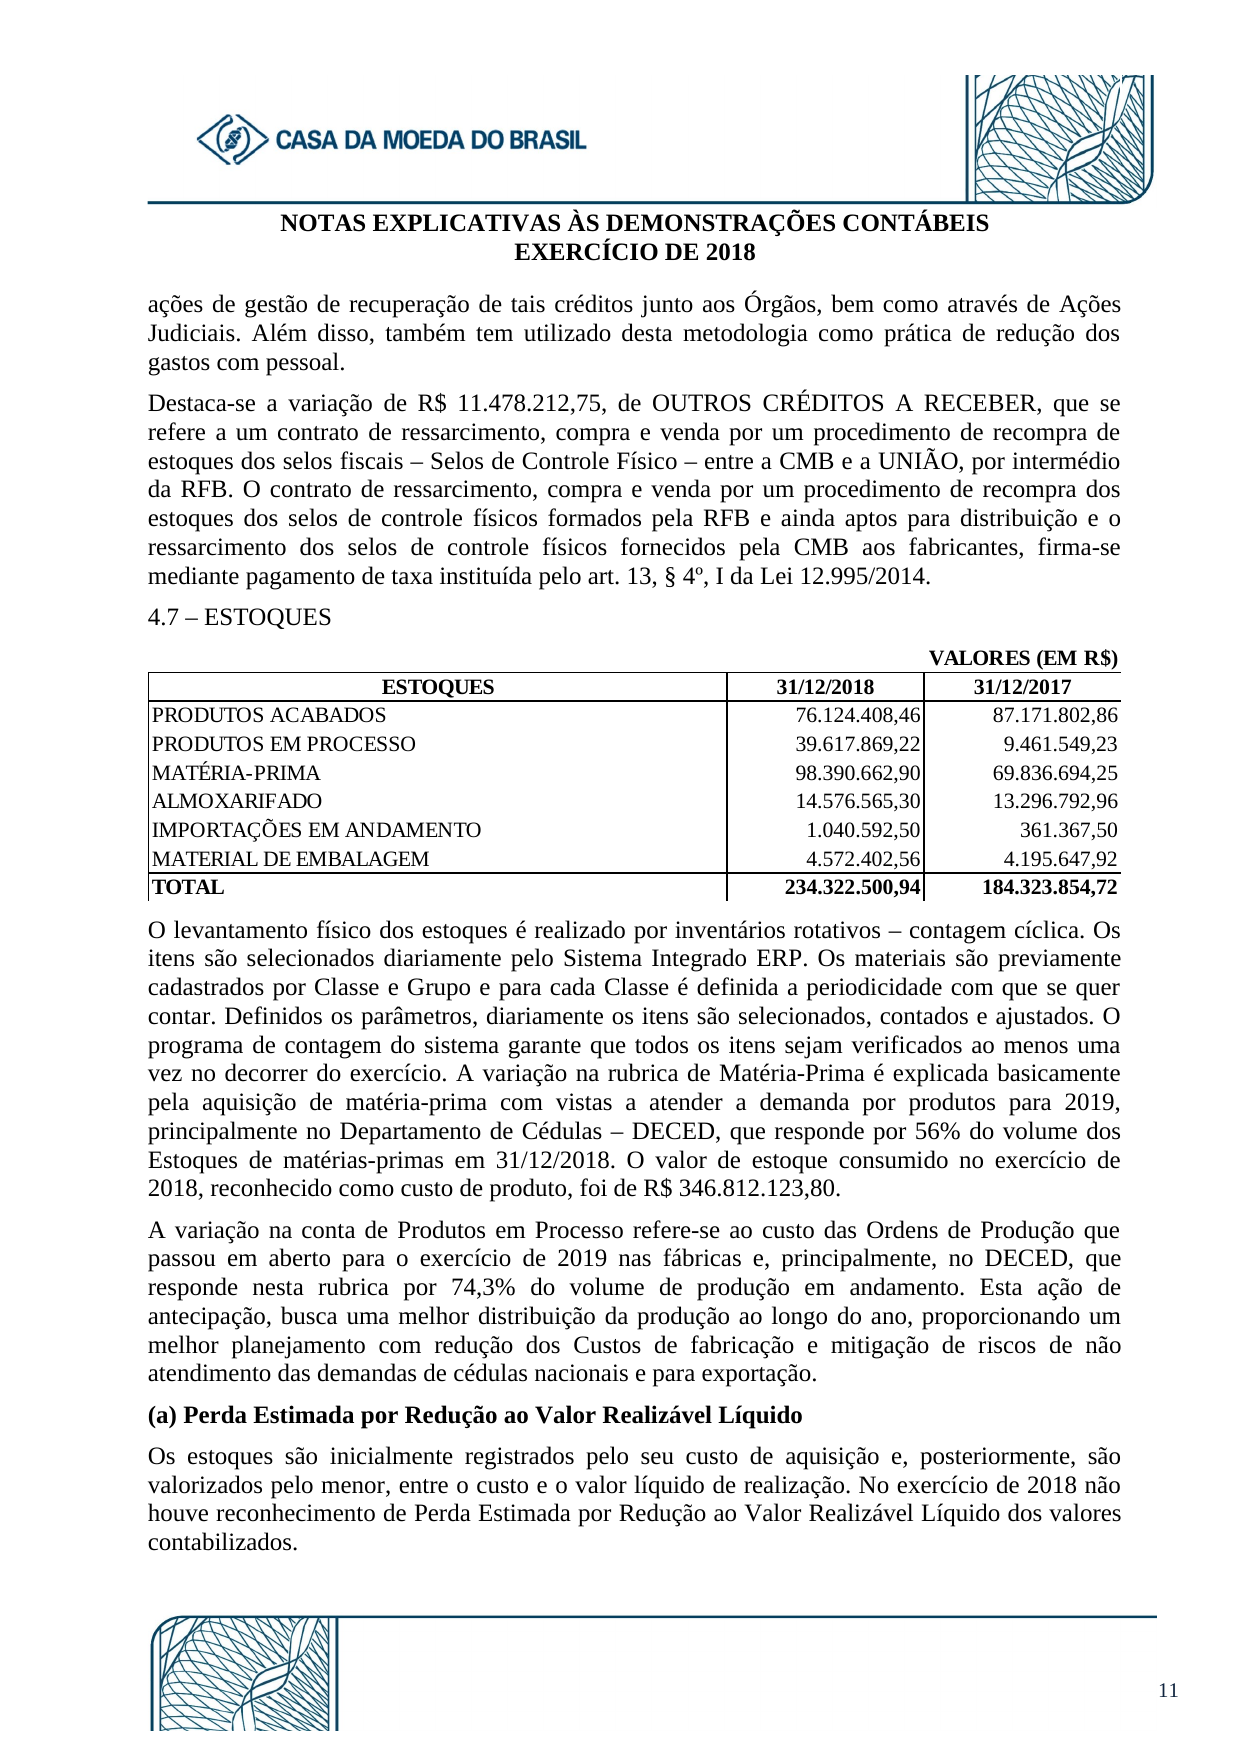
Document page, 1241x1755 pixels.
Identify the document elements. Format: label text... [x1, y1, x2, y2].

text A variação na conta de Produtos em Processo refere-se ao custo das Ordens de Produção que passou em aberto para o exercício de 2019 nas fábricas e, principalmente, no DECED, que responde nesta rubrica por 74,3% do volume de produção em andamento. Esta ação de antecipação, busca uma melhor distribuição da produção ao longo do ano, proporcionando um melhor planejamento com redução dos Custos de fabricação e mitigação de riscos de não atendimento das demandas de cédulas nacionais e para exportação. [148, 1215, 1122, 1387]
text ações de gestão de recuperação de tais créditos junto aos Órgãos, bem como através de Ações Judiciais. Além disso, também tem utilizado desta metodologia como prática de redução dos gastos com pessoal. [148, 289, 1122, 376]
text 4.7 – ESTOQUES [148, 602, 1122, 631]
text Destaca-se a variação de R$ 11.478.212,75, de OUTROS CRÉDITOS A RECEBER, que se refere a um contrato de ressarcimento, compra e venda por um procedimento de recompra de estoques dos selos fiscais – Selos de Controle Físico – entre a CMB e a UNIÃO, por intermédio da RFB. O contrato de ressarcimento, compra e venda por um procedimento de recompra dos estoques dos selos de controle físicos formados pela RFB e ainda aptos para distribuição e o ressarcimento dos selos de controle físicos fornecidos pela CMB aos fabricantes, firma-se mediante pagamento de taxa instituída pelo art. 13, § 4º, I da Lei 12.995/2014. [148, 388, 1122, 589]
text O levantamento físico dos estoques é realizado por inventários rotativos – contagem cíclica. Os itens são selecionados diariamente pelo Sistema Integrado ERP. Os materiais são previamente cadastrados por Classe e Grupo e para cada Classe é definida a periodicidade com que se quer contar. Definidos os parâmetros, diariamente os itens são selecionados, contados e ajustados. O programa de contagem do sistema garante que todos os itens sejam verificados ao menos uma vez no decorrer do exercício. A variação na rubrica de Matéria-Prima é explicada basicamente pela aquisição de matéria-prima com vistas a atender a demanda por produtos para 2019, principalmente no Departamento de Cédulas – DECED, que responde por 56% do volume dos Estoques de matérias-primas em 31/12/2018. O valor de estoque consumido no exercício de 2018, reconhecido como custo de produto, foi de R$ 346.812.123,80. [148, 915, 1122, 1202]
text Os estoques são inicialmente registrados pelo seu custo de aquisição e, posteriormente, são valorizados pelo menor, entre o custo e o valor líquido de realização. No exercício de 2018 não houve reconhecimento de Perda Estimada por Redução ao Valor Realizável Líquido dos valores contabilizados. [148, 1441, 1122, 1556]
text (a) Perda Estimada por Redução ao Valor Realizável Líquido [148, 1400, 1122, 1428]
